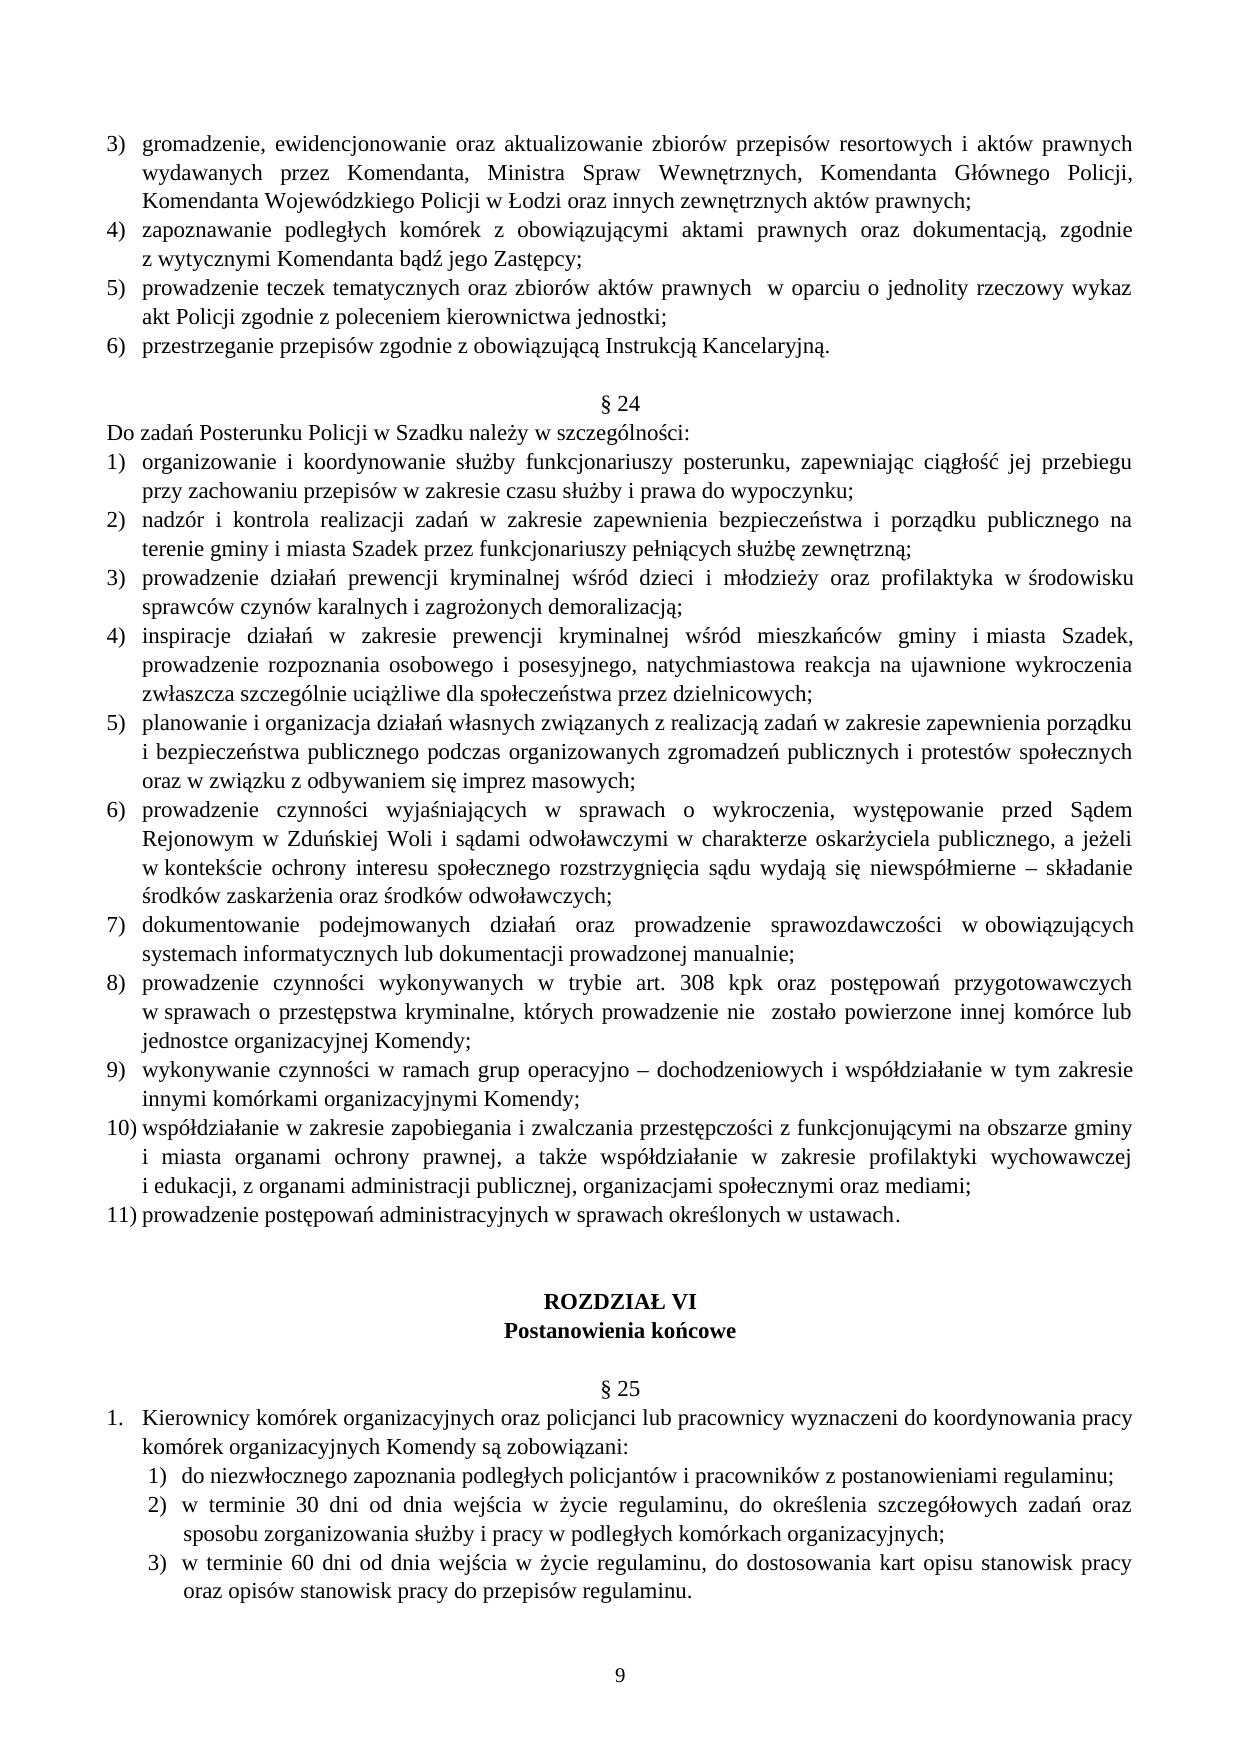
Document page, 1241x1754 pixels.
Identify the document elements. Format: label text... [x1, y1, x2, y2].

list dokumentowanie podejmowanych działań oraz prowadzenie sprawozdawczości w obowiązujących systemach informatycznych lub dokumentacji prowadzonej manualnie; [106, 912, 1134, 967]
list Kierownicy komórek organizacyjnych oraz policjanci lub pracownicy wyznaczeni do koordynowania pracy komórek organizacyjnych Komendy są zobowiązani: [106, 1404, 1134, 1459]
list współdziałanie w zakresie zapobiegania i zwalczania przestępczości z funkcjonującymi na obszarze gminy i miasta organami ochrony prawnej, a także współdziałanie w zakresie profilaktyki wychowawczej i edukacji, z organami administracji publicznej, organizacjami społecznymi oraz mediami; [106, 1114, 1134, 1198]
list prowadzenie czynności wyjaśniających w sprawach o wykroczenia, występowanie przed Sądem Rejonowym w Zduńskiej Woli i sądami odwoławczymi w charakterze oskarżyciela publicznego, a jeżeli w kontekście ochrony interesu społecznego rozstrzygnięcia sądu wydają się niewspółmierne – składanie środków zaskarżenia oraz środków odwoławczych; [106, 796, 1134, 909]
list prowadzenie postępowań administracyjnych w sprawach określonych w ustawach. [106, 1201, 1134, 1227]
text Do zadań Posterunku Policji w Szadku należy w szczególności: [106, 419, 1134, 446]
list w terminie 30 dni od dnia wejścia w życie regulaminu, do określenia szczegółowych zadań oraz sposobu zorganizowania służby i pracy w podległych komórkach organizacyjnych; [148, 1491, 1134, 1546]
list gromadzenie, ewidencjonowanie oraz aktualizowanie zbiorów przepisów resortowych i aktów prawnych wydawanych przez Komendanta, Ministra Spraw Wewnętrznych, Komendanta Głównego Policji, Komendanta Wojewódzkiego Policji w Łodzi oraz innych zewnętrznych aktów prawnych; [106, 130, 1134, 214]
list w terminie 60 dni od dnia wejścia w życie regulaminu, do dostosowania kart opisu stanowisk pracy oraz opisów stanowisk pracy do przepisów regulaminu. [148, 1549, 1134, 1604]
text § 25 [106, 1375, 1134, 1401]
list prowadzenie teczek tematycznych oraz zbiorów aktów prawnych w oparciu o jednolity rzeczowy wykaz akt Policji zgodnie z poleceniem kierownictwa jednostki; [106, 274, 1134, 330]
list do niezwłocznego zapoznania podległych policjantów i pracowników z postanowieniami regulaminu; [148, 1462, 1134, 1488]
list przestrzeganie przepisów zgodnie z obowiązującą Instrukcją Kancelaryjną. [106, 332, 1134, 359]
list prowadzenie działań prewencji kryminalnej wśród dzieci i młodzieży oraz profilaktyka w środowisku sprawców czynów karalnych i zagrożonych demoralizacją; [106, 564, 1134, 619]
list wykonywanie czynności w ramach grup operacyjno – dochodzeniowych i współdziałanie w tym zakresie innymi komórkami organizacyjnymi Komendy; [106, 1056, 1134, 1112]
list planowanie i organizacja działań własnych związanych z realizacją zadań w zakresie zapewnienia porządku i bezpieczeństwa publicznego podczas organizowanych zgromadzeń publicznych i protestów społecznych oraz w związku z odbywaniem się imprez masowych; [106, 709, 1134, 793]
list nadzór i kontrola realizacji zadań w zakresie zapewnienia bezpieczeństwa i porządku publicznego na terenie gminy i miasta Szadek przez funkcjonariuszy pełniących służbę zewnętrzną; [106, 506, 1134, 561]
text § 24 [106, 390, 1134, 417]
list prowadzenie czynności wykonywanych w trybie art. 308 kpk oraz postępowań przygotowawczych w sprawach o przestępstwa kryminalne, których prowadzenie nie zostało powierzone innej komórce lub jednostce organizacyjnej Komendy; [106, 969, 1134, 1054]
text Postanowienia końcowe [106, 1317, 1134, 1343]
list organizowanie i koordynowanie służby funkcjonariuszy posterunku, zapewniając ciągłość jej przebiegu przy zachowaniu przepisów w zakresie czasu służby i prawa do wypoczynku; [106, 448, 1134, 503]
text ROZDZIAŁ VI [106, 1288, 1134, 1314]
list inspiracje działań w zakresie prewencji kryminalnej wśród mieszkańców gminy i miasta Szadek, prowadzenie rozpoznania osobowego i posesyjnego, natychmiastowa reakcja na ujawnione wykroczenia zwłaszcza szczególnie uciążliwe dla społeczeństwa przez dzielnicowych; [106, 622, 1134, 706]
list zapoznawanie podległych komórek z obowiązującymi aktami prawnych oraz dokumentacją, zgodnie z wytycznymi Komendanta bądź jego Zastępcy; [106, 217, 1134, 272]
